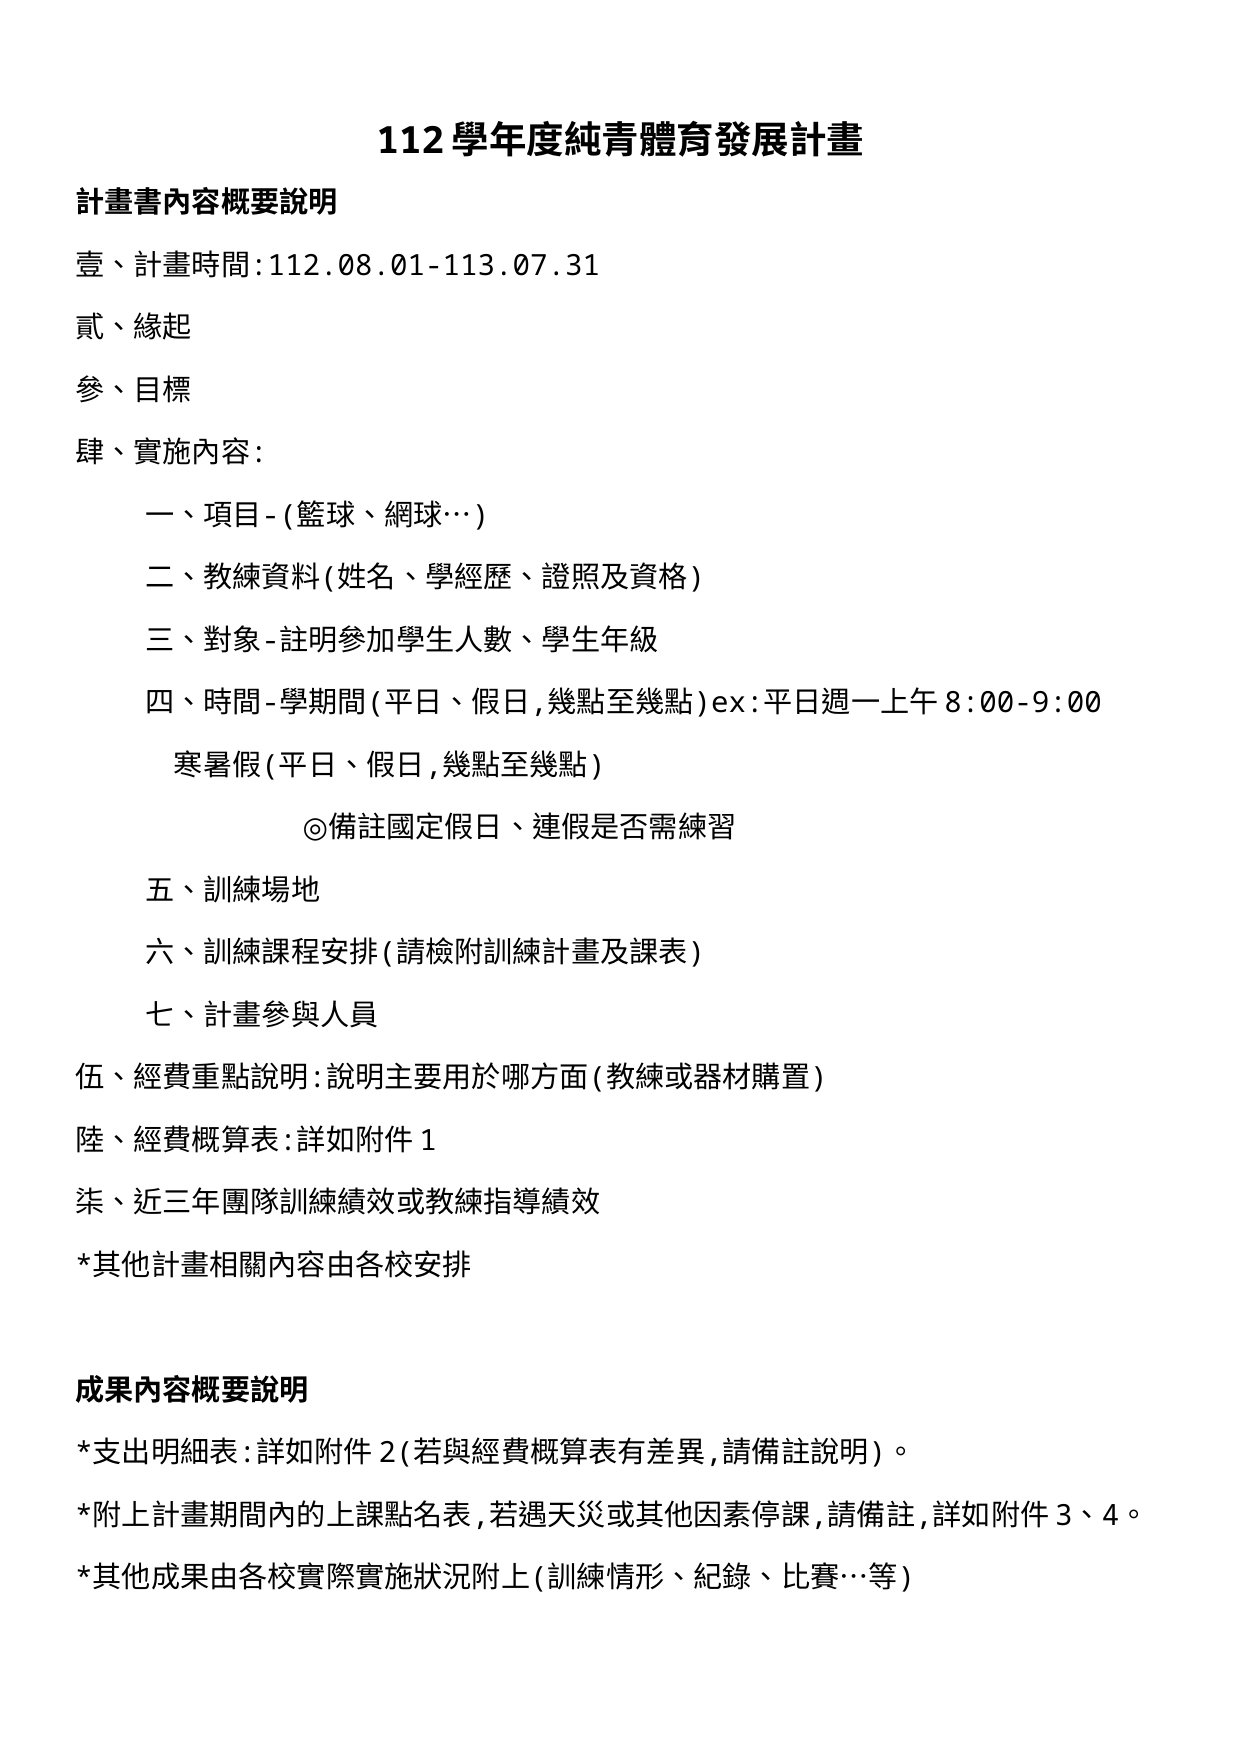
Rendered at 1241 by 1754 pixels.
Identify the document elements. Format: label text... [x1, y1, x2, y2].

text 三、對象-註明參加學生人數、學生年級 [75, 596, 1165, 658]
text 一、項目-(籃球、網球…) [75, 471, 1165, 533]
text *附上計畫期間內的上課點名表,若遇天災或其他因素停課,請備註,詳如附件3、4。 [75, 1471, 1165, 1533]
text *其他成果由各校實際實施狀況附上(訓練情形、紀錄、比賽…等) [75, 1533, 1165, 1596]
text 七、計畫參與人員 [75, 971, 1165, 1033]
text 肆、實施內容: [75, 408, 1165, 471]
text 陸、經費概算表:詳如附件1 [75, 1096, 1165, 1158]
text 四、時間-學期間(平日、假日,幾點至幾點)ex:平日週一上午8:00-9:00 [75, 658, 1165, 721]
text 六、訓練課程安排(請檢附訓練計畫及課表) [75, 908, 1165, 971]
text 寒暑假(平日、假日,幾點至幾點) [75, 721, 1165, 783]
text 計畫書內容概要說明 [75, 158, 1165, 221]
text *支出明細表:詳如附件2(若與經費概算表有差異,請備註說明)。 [75, 1408, 1165, 1471]
text ◎備註國定假日、連假是否需練習 [75, 783, 1165, 846]
text 貳、緣起 [75, 283, 1165, 346]
text 112學年度純青體育發展計畫 [75, 96, 1165, 158]
text *其他計畫相關內容由各校安排 [75, 1221, 1165, 1283]
text 二、教練資料(姓名、學經歷、證照及資格) [75, 533, 1165, 596]
text 五、訓練場地 [75, 846, 1165, 908]
text 成果內容概要說明 [75, 1346, 1165, 1408]
text 伍、經費重點說明:說明主要用於哪方面(教練或器材購置) [75, 1033, 1165, 1096]
text 參、目標 [75, 346, 1165, 408]
text 柒、近三年團隊訓練績效或教練指導績效 [75, 1158, 1165, 1221]
text 壹、計畫時間:112.08.01-113.07.31 [75, 221, 1165, 283]
